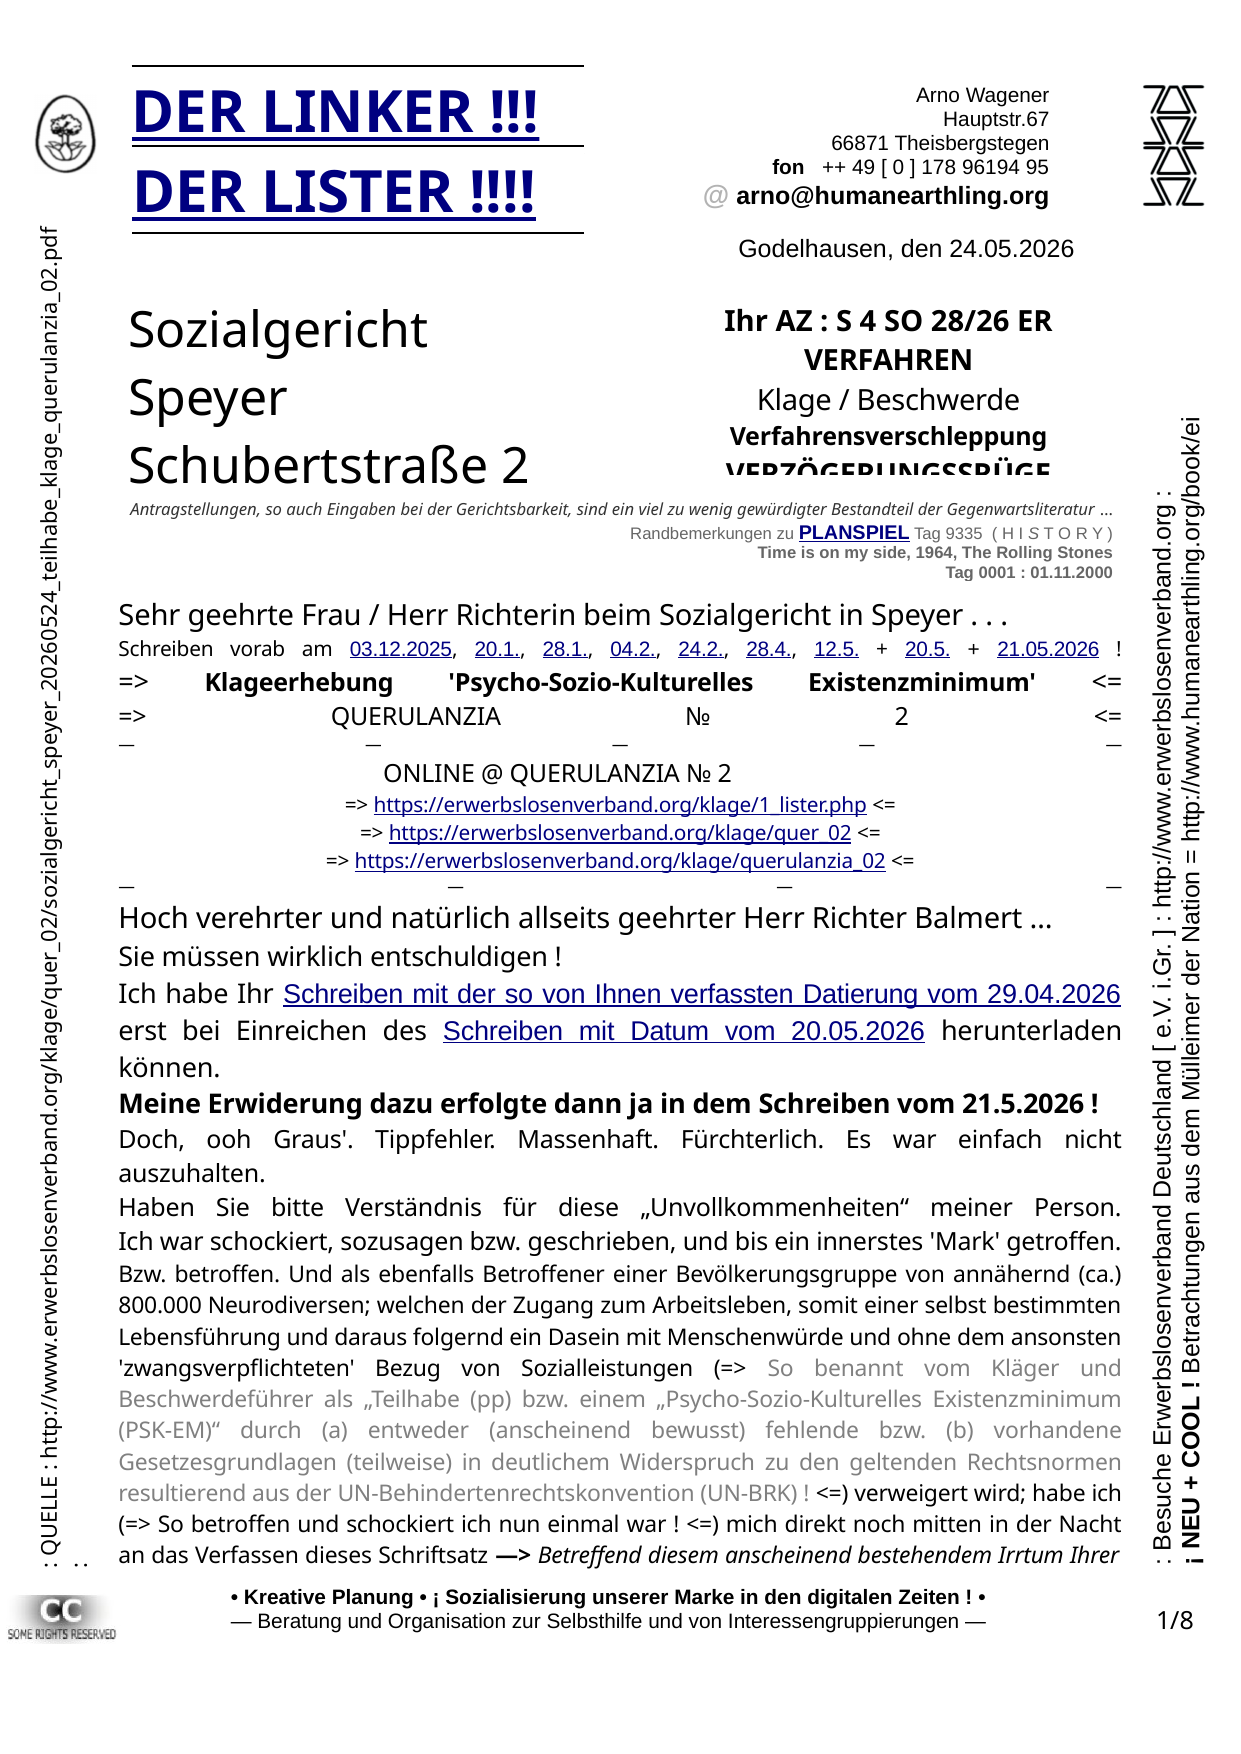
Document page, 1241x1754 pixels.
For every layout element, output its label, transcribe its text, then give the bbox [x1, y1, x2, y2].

text Sie müssen wirklich entschuldigen ! [118, 937, 1122, 974]
text DER LISTER !!!! [132, 150, 584, 229]
text Doch, ooh Graus'. Tippfehler. Massenhaft. Fürchterlich. Es war einfach nicht auszuhalten. Haben Sie bitte Verständnis für diese „Unvollkommenheiten“ meiner Person. Ich war schockiert, sozusagen bzw. geschrieben, und bis ein innerstes 'Mark' getroffen. Bzw. betroffen. Und als ebenfalls Betroffener einer Bevölkerungsgruppe von annähernd (ca.) 800.000 Neurodiversen; welchen der Zugang zum Arbeitsleben, somit einer selbst bestimmten Lebensführung und daraus folgernd ein Dasein mit Menschenwürde und ohne dem ansonsten 'zwangsverpflichteten' Bezug von Sozialleistungen (=> So benannt vom Kläger und Beschwerdeführer als „Teilhabe (pp) bzw. einem „Psycho-Sozio-Kulturelles Existenzminimum (PSK-EM)“ durch (a) entweder (anscheinend bewusst) fehlende bzw. (b) vorhandene Gesetzesgrundlagen (teilweise) in deutlichem Widerspruch zu den geltenden Rechtsnormen resultierend aus der UN-Behindertenrechtskonvention (UN-BRK) ! <=) verweigert wird; habe ich (=> So betroffen und schockiert ich nun einmal war ! <=) mich direkt noch mitten in der Nacht an das Verfassen dieses Schriftsatz —> Betreffend diesem anscheinend bestehendem Irrtum Ihrer [118, 1122, 1122, 1571]
text @ arno@humanearthling.org [675, 179, 1049, 210]
picture [1142, 84, 1205, 207]
text Ich habe Ihr Schreiben mit der so von Ihnen verfassten Datierung vom 29.04.2026 erst bei Einreichen des Schreiben mit Datum vom 20.05.2026 herunterladen können. Meine Erwiderung dazu erfolgte dann ja in dem Schreiben vom 21.5.2026 ! [118, 974, 1122, 1122]
text Schreiben vorab am 03.12.2025, 20.1., 28.1., 04.2., 24.2., 28.4., 12.5. + 20.5. + 21.05.2026 ! => Klageerhebung 'Psycho-Sozio-Kulturelles Existenzminimum' <= => QUERULANZIA № 2 <= — — — — — ONLINE @ QUERULANZIA № 2 [118, 634, 1122, 790]
text Sehr geehrte Frau / Herr Richterin beim Sozialgericht in Speyer . . . [118, 594, 1122, 634]
text Sozialgericht Speyer [128, 294, 597, 431]
text fon ++ 49 [ 0 ] 178 96194 95 [675, 155, 1087, 179]
text => https://erwerbslosenverband.org/klage/querulanzia_02 <= [118, 847, 1122, 875]
text Antragstellungen, so auch Eingaben bei der Gerichtsbarkeit, sind ein viel zu wenig gewürdigter Bestandteil der Gegenwartsliteratur …Randbemerkungen zu PLANSPIEL Tag 9335 ( H I S T O R Y ) Time is on my side, 1964, The Rolling Stones Tag 0001 : 01.11.2000 [128, 498, 1113, 580]
text — — — — Hoch verehrter und natürlich allseits geehrter Herr Richter Balmert … [118, 875, 1122, 937]
picture [0, 1593, 122, 1644]
picture [33, 94, 98, 174]
text DER LINKER !!! [132, 70, 584, 145]
text Godelhausen, den 24.05.2026 [118, 234, 1122, 263]
text => https://erwerbslosenverband.org/klage/quer_02 <= [118, 818, 1122, 847]
text Schubertstraße 2 [128, 431, 597, 486]
text => https://erwerbslosenverband.org/klage/1_lister.php <= [118, 790, 1122, 818]
text Hauptstr.67 [675, 107, 1049, 131]
text 66871 Theisbergstegen [675, 131, 1049, 155]
text Arno Wagener [675, 83, 1049, 107]
text Ihr AZ : S 4 SO 28/26 ER VERFAHREN Klage / Beschwerde Verfahrensverschleppung VERZÖGERUNGSSRÜGE [654, 300, 1123, 474]
